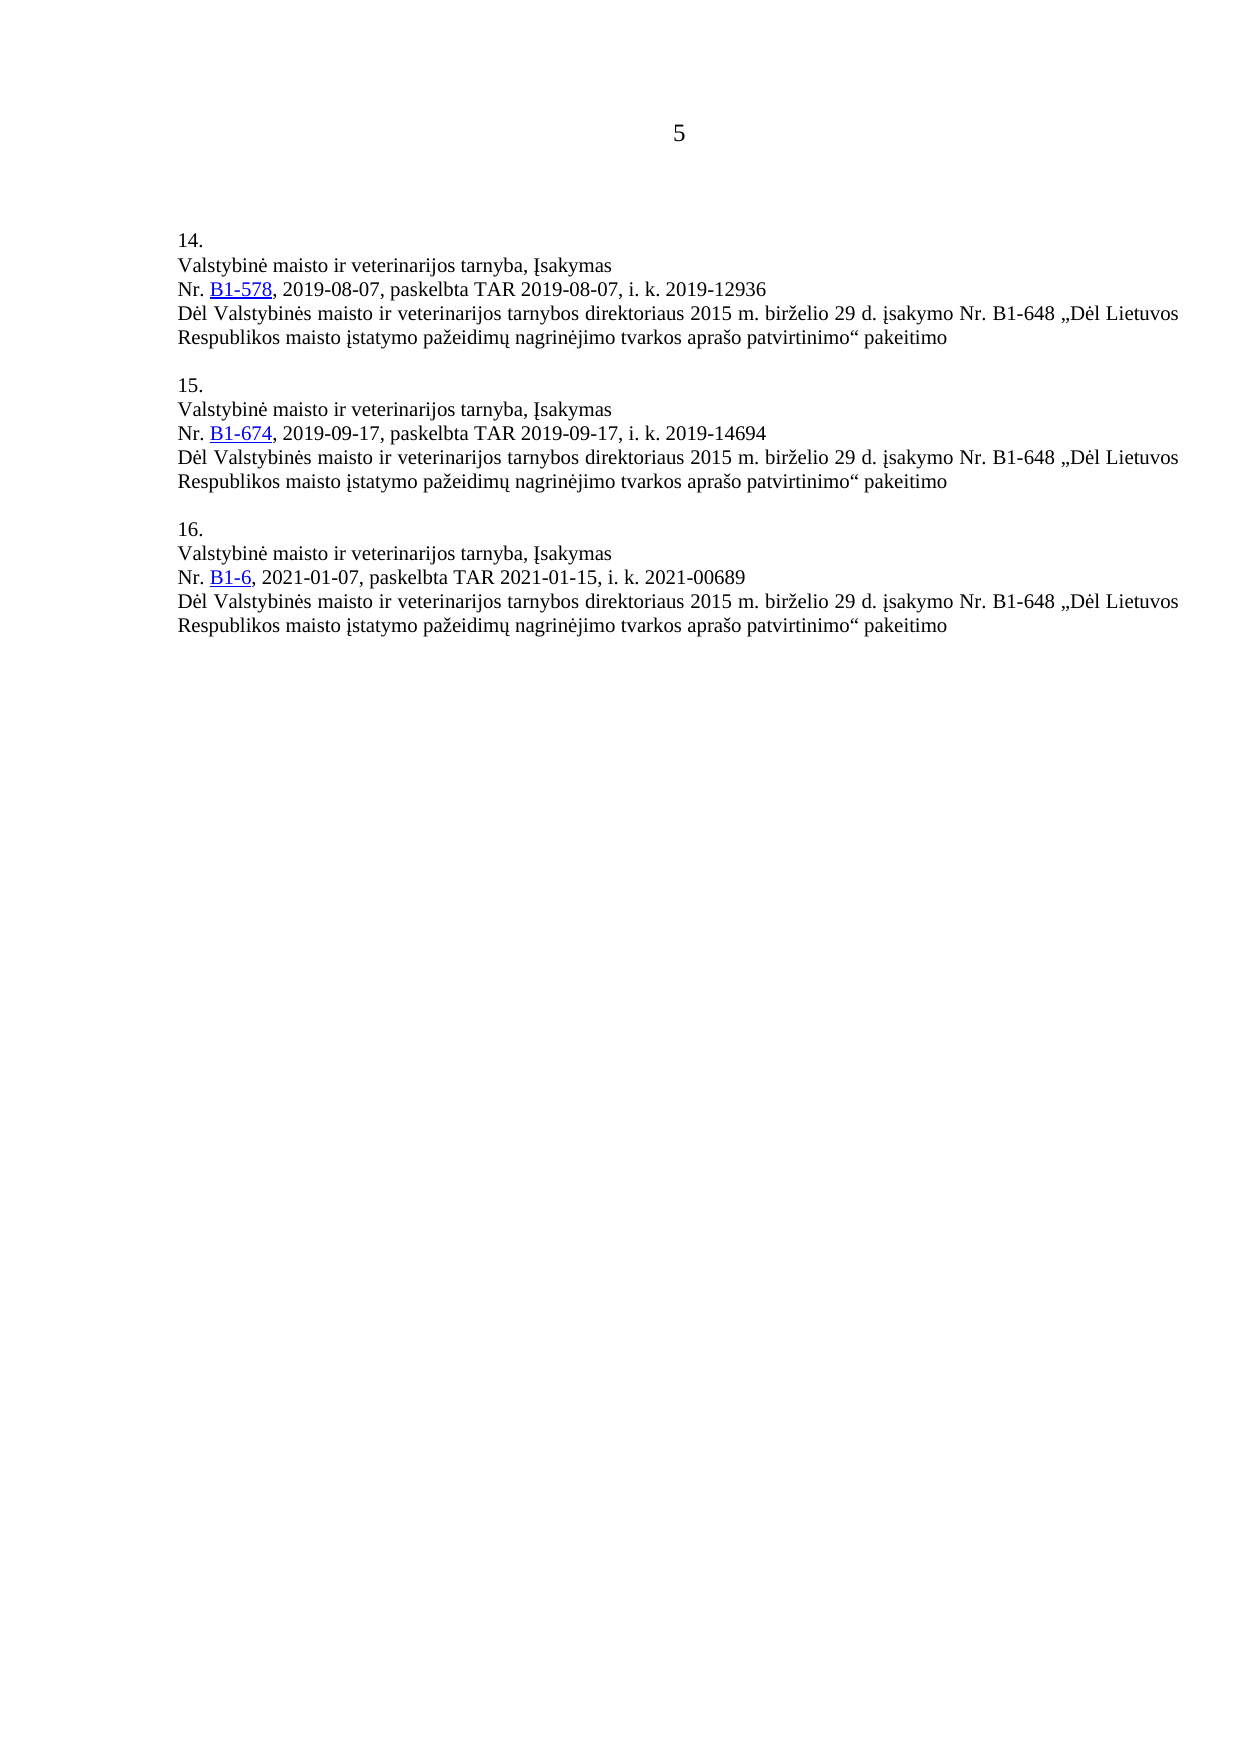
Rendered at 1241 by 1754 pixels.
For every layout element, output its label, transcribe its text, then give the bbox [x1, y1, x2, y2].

text Valstybinė maisto ir veterinarijos tarnyba, Įsakymas [177, 252, 1181, 277]
text Dėl Valstybinės maisto ir veterinarijos tarnybos direktoriaus 2015 m. birželio 29 d. įsakymo Nr. B1-648 „Dėl Lietuvos Respublikos maisto įstatymo pažeidimų nagrinėjimo tvarkos aprašo patvirtinimo“ pakeitimo [177, 301, 1181, 349]
text 15. [177, 373, 1181, 397]
text Nr. B1-6, 2021-01-07, paskelbta TAR 2021-01-15, i. k. 2021-00689 [177, 565, 1181, 589]
text Valstybinė maisto ir veterinarijos tarnyba, Įsakymas [177, 397, 1181, 421]
text Valstybinė maisto ir veterinarijos tarnyba, Įsakymas [177, 541, 1181, 565]
text 16. [177, 517, 1181, 541]
text Dėl Valstybinės maisto ir veterinarijos tarnybos direktoriaus 2015 m. birželio 29 d. įsakymo Nr. B1-648 „Dėl Lietuvos Respublikos maisto įstatymo pažeidimų nagrinėjimo tvarkos aprašo patvirtinimo“ pakeitimo [177, 589, 1181, 637]
text Dėl Valstybinės maisto ir veterinarijos tarnybos direktoriaus 2015 m. birželio 29 d. įsakymo Nr. B1-648 „Dėl Lietuvos Respublikos maisto įstatymo pažeidimų nagrinėjimo tvarkos aprašo patvirtinimo“ pakeitimo [177, 445, 1181, 493]
text 14. [177, 228, 1181, 252]
text Nr. B1-674, 2019-09-17, paskelbta TAR 2019-09-17, i. k. 2019-14694 [177, 421, 1181, 445]
text Nr. B1-578, 2019-08-07, paskelbta TAR 2019-08-07, i. k. 2019-12936 [177, 277, 1181, 301]
